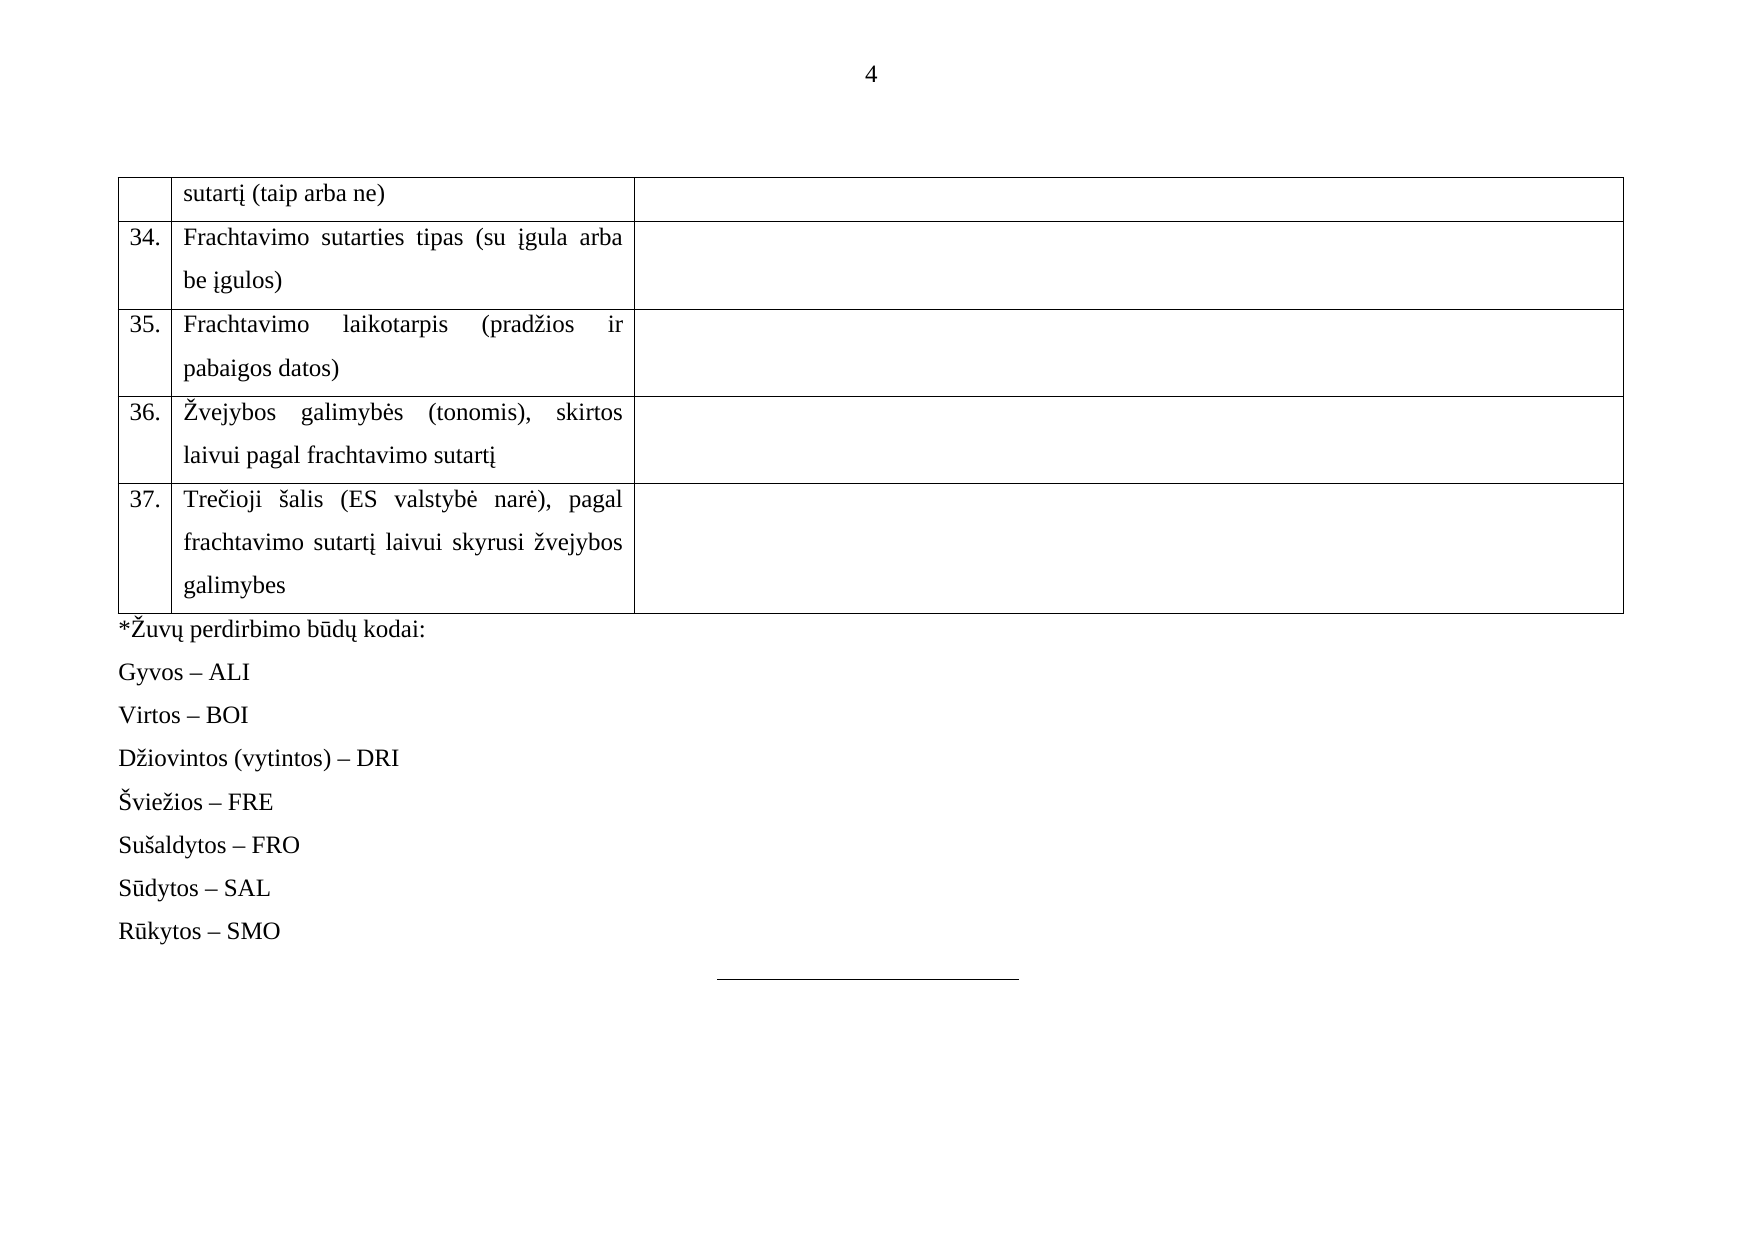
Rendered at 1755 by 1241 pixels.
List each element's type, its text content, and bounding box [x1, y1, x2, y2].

table_cell sutartį (taip arba ne) [172, 178, 634, 221]
table_cell [635, 484, 1623, 613]
table_cell 37. [119, 484, 171, 613]
text Gyvos – ALI [118, 657, 1624, 686]
table_cell 36. [119, 397, 171, 483]
text Sūdytos – SAL [118, 873, 1624, 902]
table_cell [635, 222, 1623, 308]
table_cell 35. [119, 310, 171, 396]
text Šviežios – FRE [118, 787, 1624, 815]
table_cell Frachtavimo laikotarpis (pradžios ir pabaigos datos) [172, 310, 634, 396]
text Virtos – BOI [118, 700, 1624, 729]
table_cell [119, 178, 171, 221]
table_cell [635, 397, 1623, 483]
table_cell [635, 310, 1623, 396]
table_cell 34. [119, 222, 171, 308]
text *Žuvų perdirbimo būdų kodai: [118, 614, 1624, 643]
table_cell Frachtavimo sutarties tipas (su įgula arba be įgulos) [172, 222, 634, 308]
table_cell [635, 178, 1623, 221]
text Rūkytos – SMO [118, 916, 1624, 945]
text Sušaldytos – FRO [118, 830, 1624, 858]
table_cell Trečioji šalis (ES valstybė narė), pagal frachtavimo sutartį laivui skyrusi žvejybos galimybes [172, 484, 634, 613]
text Džiovintos (vytintos) – DRI [118, 743, 1624, 772]
table_cell Žvejybos galimybės (tonomis), skirtos laivui pagal frachtavimo sutartį [172, 397, 634, 483]
